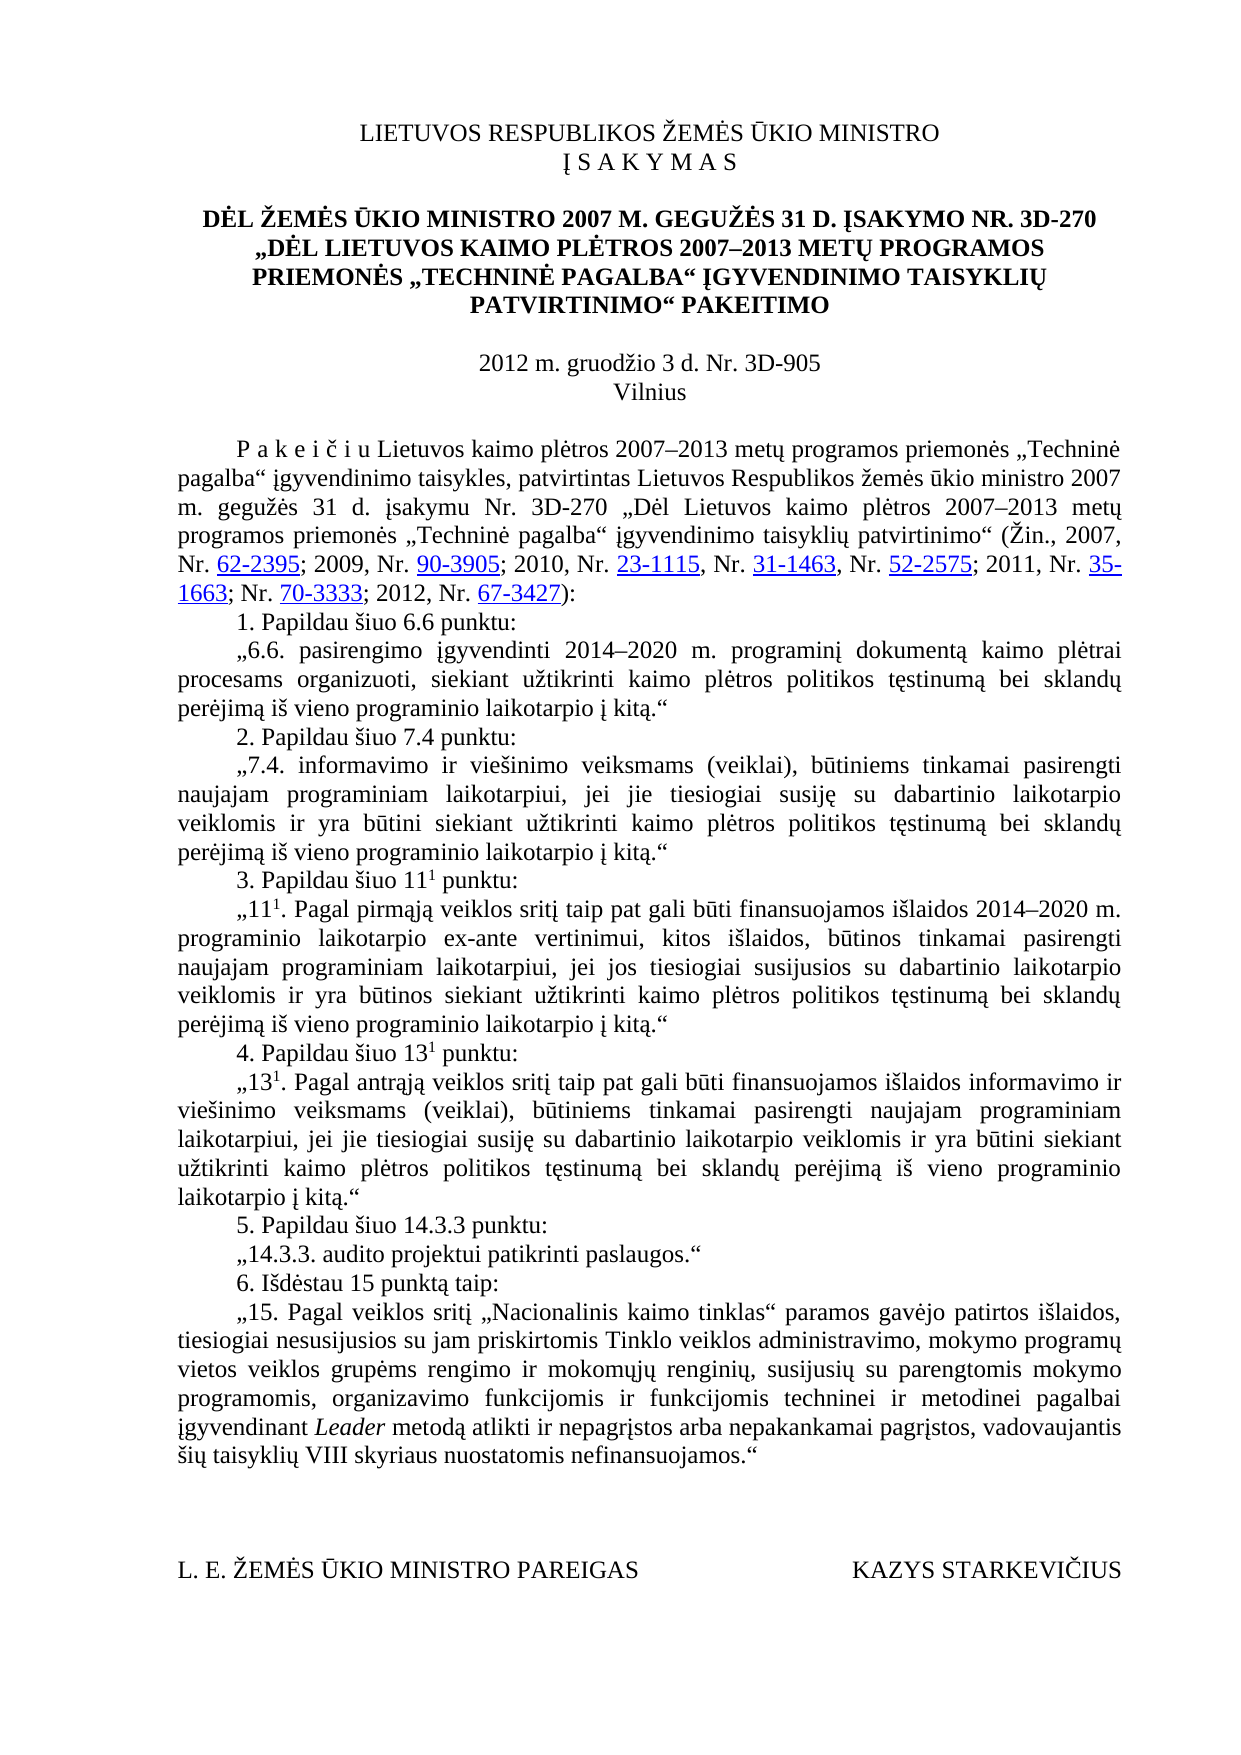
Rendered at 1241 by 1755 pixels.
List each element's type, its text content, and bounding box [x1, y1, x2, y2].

text 5. Papildau šiuo 14.3.3 punktu: [177, 1211, 1122, 1239]
text 4. Papildau šiuo 131 punktu: [177, 1038, 1122, 1067]
text „15. Pagal veiklos sritį „Nacionalinis kaimo tinklas“ paramos gavėjo patirtos išlaidos, tiesiogiai nesusijusios su jam priskirtomis Tinklo veiklos administravimo, mokymo programų vietos veiklos grupėms rengimo ir mokomųjų renginių, susijusių su parengtomis mokymo programomis, organizavimo funkcijomis ir funkcijomis techninei ir metodinei pagalbai įgyvendinant Leader metodą atlikti ir nepagrįstos arba nepakankamai pagrįstos, vadovaujantis šių taisyklių VIII skyriaus nuostatomis nefinansuojamos.“ [177, 1297, 1122, 1469]
text „131. Pagal antrąją veiklos sritį taip pat gali būti finansuojamos išlaidos informavimo ir viešinimo veiksmams (veiklai), būtiniems tinkamai pasirengti naujajam programiniam laikotarpiui, jei jie tiesiogiai susiję su dabartinio laikotarpio veiklomis ir yra būtini siekiant užtikrinti kaimo plėtros politikos tęstinumą bei sklandų perėjimą iš vieno programinio laikotarpio į kitą.“ [177, 1067, 1122, 1211]
text „14.3.3. audito projektui patikrinti paslaugos.“ [177, 1239, 1122, 1268]
text 3. Papildau šiuo 111 punktu: [177, 866, 1122, 894]
text DĖL ŽEMĖS ŪKIO MINISTRO 2007 M. GEGUŽĖS 31 D. ĮSAKYMO Nr. 3D-270 „Dėl LIETUVOS Kaimo plėtros 2007–2013 metų pROGRAMOS priemonės „TECHNINĖ PAGALBA“ ĮGYVENDINIMO TAISYKLIŲ pATVIRTINIMO“ PAKEITIMO [177, 204, 1122, 319]
text „111. Pagal pirmąją veiklos sritį taip pat gali būti finansuojamos išlaidos 2014–2020 m. programinio laikotarpio ex-ante vertinimui, kitos išlaidos, būtinos tinkamai pasirengti naujajam programiniam laikotarpiui, jei jos tiesiogiai susijusios su dabartinio laikotarpio veiklomis ir yra būtinos siekiant užtikrinti kaimo plėtros politikos tęstinumą bei sklandų perėjimą iš vieno programinio laikotarpio į kitą.“ [177, 894, 1122, 1038]
text Į S A K Y M A S [177, 147, 1122, 176]
text Vilnius [177, 377, 1122, 406]
text „6.6. pasirengimo įgyvendinti 2014–2020 m. programinį dokumentą kaimo plėtrai procesams organizuoti, siekiant užtikrinti kaimo plėtros politikos tęstinumą bei sklandų perėjimą iš vieno programinio laikotarpio į kitą.“ [177, 636, 1122, 722]
text L. e. žemės ūkio ministro pareigas Kazys Starkevičius [177, 1556, 1122, 1584]
text „7.4. informavimo ir viešinimo veiksmams (veiklai), būtiniems tinkamai pasirengti naujajam programiniam laikotarpiui, jei jie tiesiogiai susiję su dabartinio laikotarpio veiklomis ir yra būtini siekiant užtikrinti kaimo plėtros politikos tęstinumą bei sklandų perėjimą iš vieno programinio laikotarpio į kitą.“ [177, 751, 1122, 866]
text LIETUVOS RESPUBLIKOS ŽEMĖS ŪKIO MINISTRO [177, 118, 1122, 147]
text 1. Papildau šiuo 6.6 punktu: [177, 607, 1122, 636]
text 2. Papildau šiuo 7.4 punktu: [177, 722, 1122, 751]
text P a k e i č i u Lietuvos kaimo plėtros 2007–2013 metų programos priemonės „Techninė pagalba“ įgyvendinimo taisykles, patvirtintas Lietuvos Respublikos žemės ūkio ministro 2007 m. gegužės 31 d. įsakymu Nr. 3D-270 „Dėl Lietuvos kaimo plėtros 2007–2013 metų programos priemonės „Techninė pagalba“ įgyvendinimo taisyklių patvirtinimo“ (Žin., 2007, Nr. 62-2395; 2009, Nr. 90-3905; 2010, Nr. 23-1115, Nr. 31-1463, Nr. 52-2575; 2011, Nr. 35-1663; Nr. 70-3333; 2012, Nr. 67-3427): [177, 434, 1122, 607]
text 6. Išdėstau 15 punktą taip: [177, 1268, 1122, 1297]
text 2012 m. gruodžio 3 d. Nr. 3D-905 [177, 348, 1122, 377]
